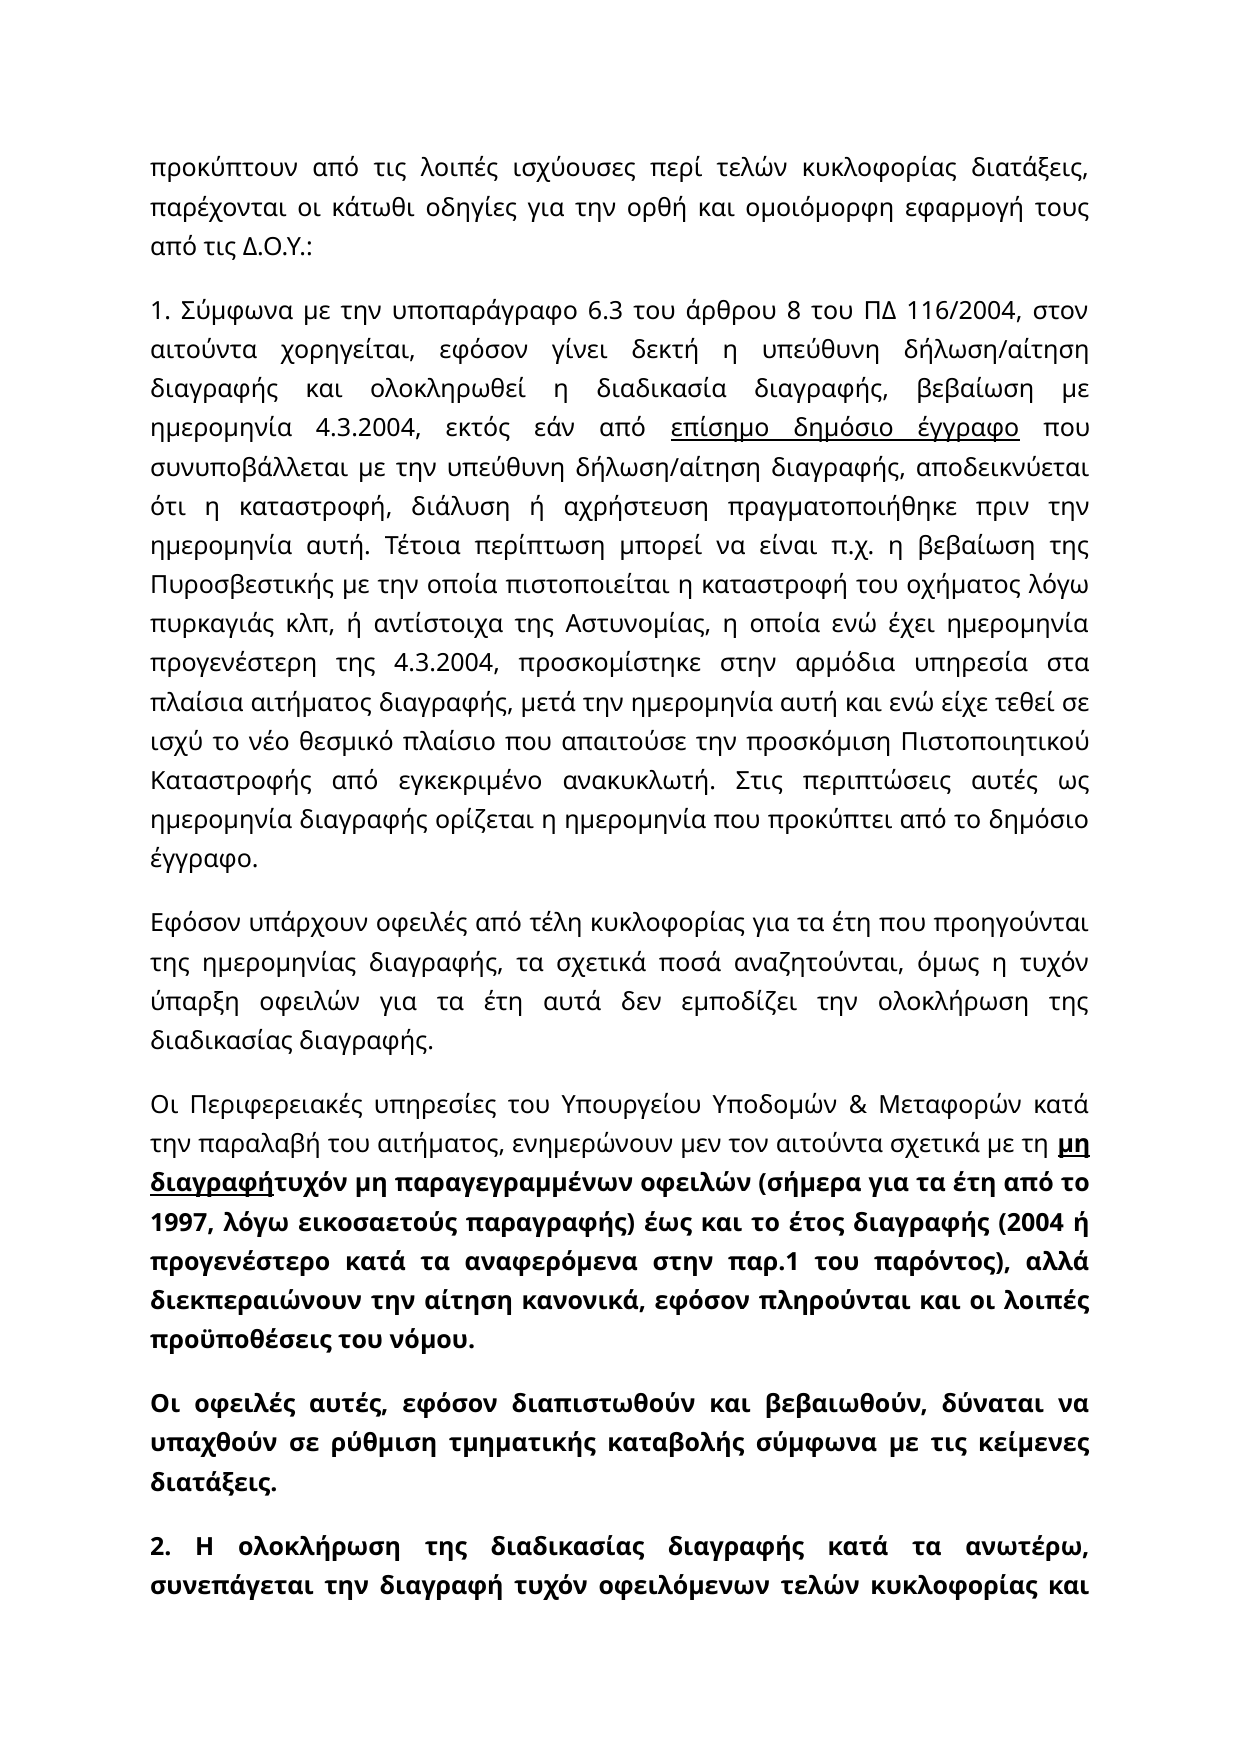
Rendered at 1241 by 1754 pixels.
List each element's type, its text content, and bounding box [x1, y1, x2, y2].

text προκύπτουν από τις λοιπές ισχύουσες περί τελών κυκλοφορίας διατάξεις, παρέχονται οι κάτωθι οδηγίες για την ορθή και ομοιόμορφη εφαρμογή τους από τις Δ.Ο.Υ.: [150, 150, 1090, 262]
text 1. Σύμφωνα με την υποπαράγραφο 6.3 του άρθρου 8 του ΠΔ 116/2004, στον αιτούντα χορηγείται, εφόσον γίνει δεκτή η υπεύθυνη δήλωση/αίτηση διαγραφής και ολοκληρωθεί η διαδικασία διαγραφής, βεβαίωση με ημερομηνία 4.3.2004, εκτός εάν από επίσημο δημόσιο έγγραφο που συνυποβάλλεται με την υπεύθυνη δήλωση/αίτηση διαγραφής, αποδεικνύεται ότι η καταστροφή, διάλυση ή αχρήστευση πραγματοποιήθηκε πριν την ημερομηνία αυτή. Τέτοια περίπτωση μπορεί να είναι π.χ. η βεβαίωση της Πυροσβεστικής με την οποία πιστοποιείται η καταστροφή του οχήματος λόγω πυρκαγιάς κλπ, ή αντίστοιχα της Αστυνομίας, η οποία ενώ έχει ημερομηνία προγενέστερη της 4.3.2004, προσκομίστηκε στην αρμόδια υπηρεσία στα πλαίσια αιτήματος διαγραφής, μετά την ημερομηνία αυτή και ενώ είχε τεθεί σε ισχύ το νέο θεσμικό πλαίσιο που απαιτούσε την προσκόμιση Πιστοποιητικού Καταστροφής από εγκεκριμένο ανακυκλωτή. Στις περιπτώσεις αυτές ως ημερομηνία διαγραφής ορίζεται η ημερομηνία που προκύπτει από το δημόσιο έγγραφο. [150, 292, 1090, 875]
text Οι οφειλές αυτές, εφόσον διαπιστωθούν και βεβαιωθούν, δύναται να υπαχθούν σε ρύθμιση τμηματικής καταβολής σύμφωνα με τις κείμενες διατάξεις. [150, 1386, 1090, 1498]
text Εφόσον υπάρχουν οφειλές από τέλη κυκλοφορίας για τα έτη που προηγούνται της ημερομηνίας διαγραφής, τα σχετικά ποσά αναζητούνται, όμως η τυχόν ύπαρξη οφειλών για τα έτη αυτά δεν εμποδίζει την ολοκλήρωση της διαδικασίας διαγραφής. [150, 905, 1090, 1057]
text 2. Η ολοκλήρωση της διαδικασίας διαγραφής κατά τα ανωτέρω, συνεπάγεται την διαγραφή τυχόν οφειλόμενων τελών κυκλοφορίας και [150, 1528, 1090, 1602]
text Οι Περιφερειακές υπηρεσίες του Υπουργείου Υποδομών & Μεταφορών κατά την παραλαβή του αιτήματος, ενημερώνουν μεν τον αιτούντα σχετικά με τη μη διαγραφήτυχόν μη παραγεγραμμένων οφειλών (σήμερα για τα έτη από το 1997, λόγω εικοσαετούς παραγραφής) έως και το έτος διαγραφής (2004 ή προγενέστερο κατά τα αναφερόμενα στην παρ.1 του παρόντος), αλλά διεκπεραιώνουν την αίτηση κανονικά, εφόσον πληρούνται και οι λοιπές προϋποθέσεις του νόμου. [150, 1087, 1090, 1356]
